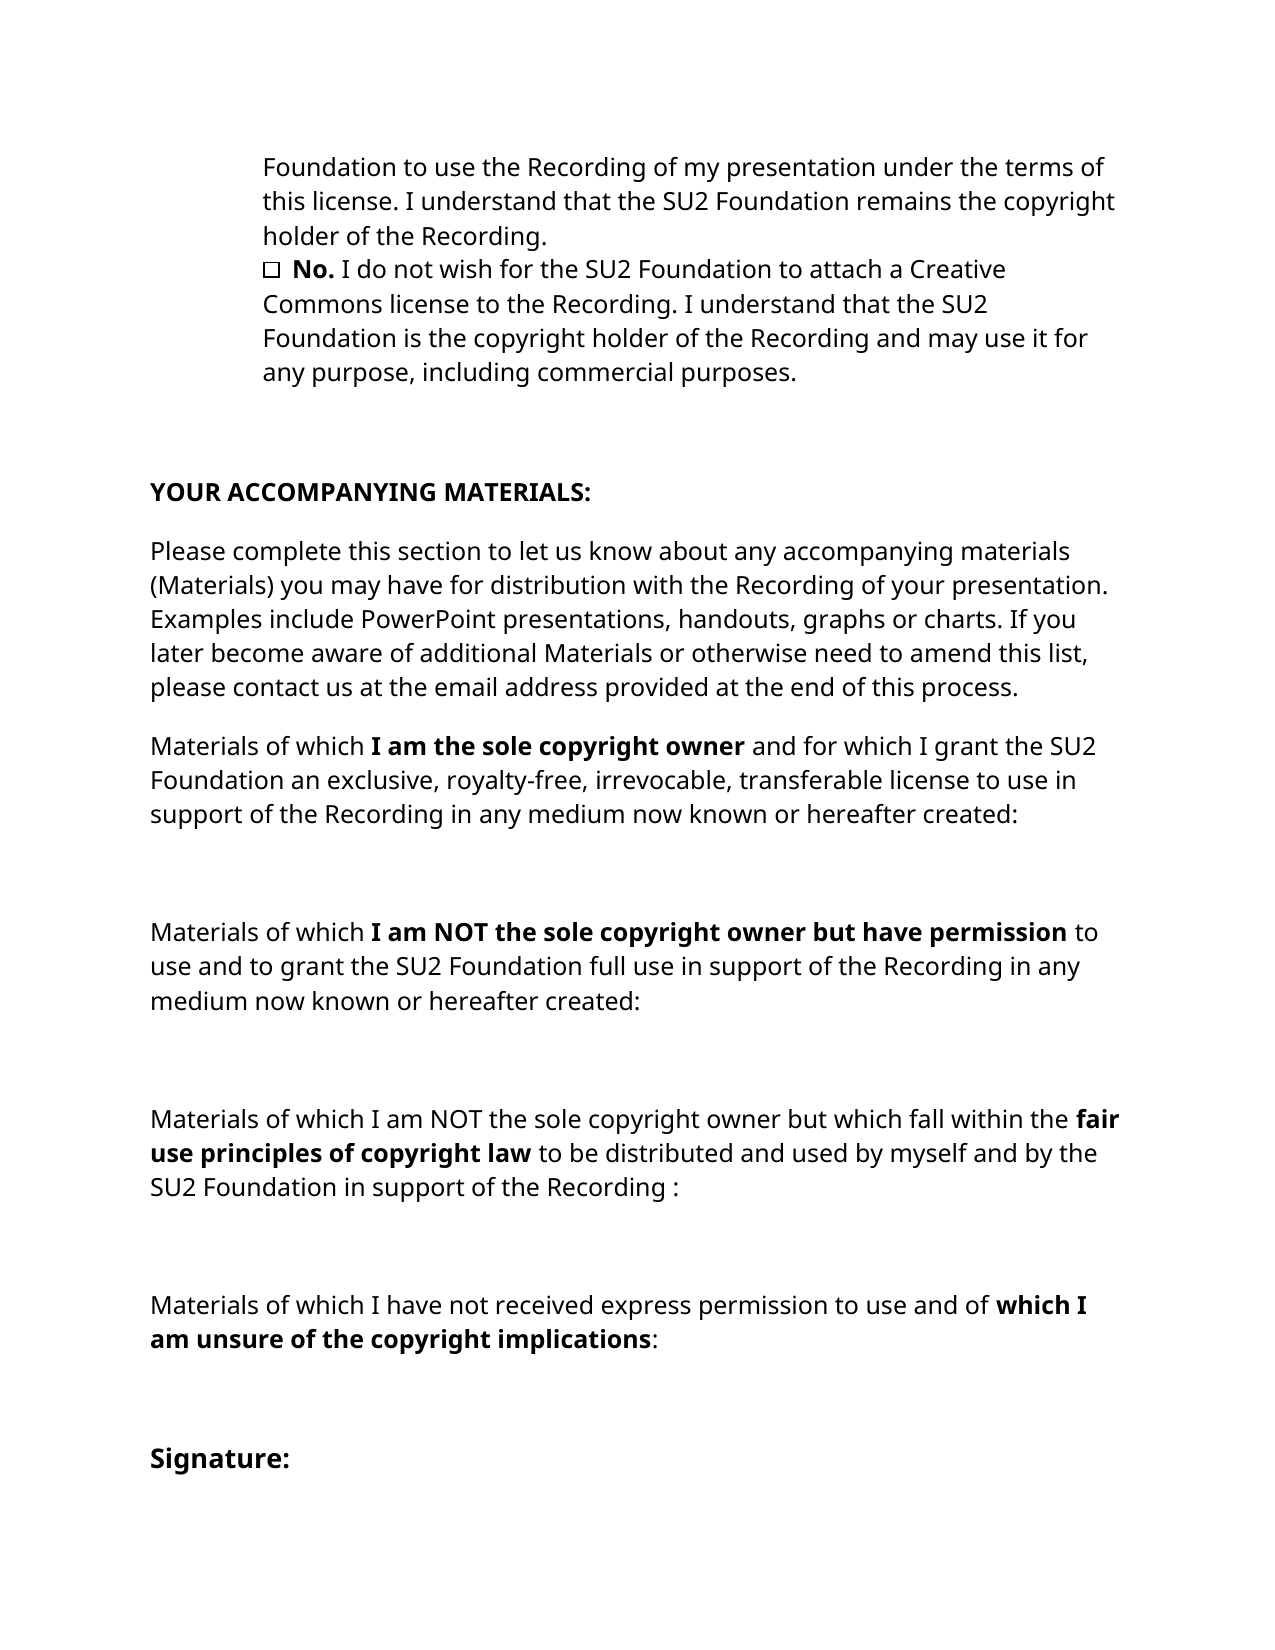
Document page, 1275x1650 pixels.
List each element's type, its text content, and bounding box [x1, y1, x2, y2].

text Materials of which I am NOT the sole copyright owner but which fall within the fair use principles of copyright law to be distributed and used by myself and by the SU2 Foundation in support of the Recording : [150, 1101, 1125, 1203]
text Please complete this section to let us know about any accompanying materials (Materials) you may have for distribution with the Recording of your presentation. Examples include PowerPoint presentations, handouts, graphs or charts. If you later become aware of additional Materials or otherwise need to amend this list, please contact us at the email address provided at the end of this process. [150, 533, 1125, 704]
text Signature: [150, 1440, 1125, 1477]
text YOUR ACCOMPANYING MATERIALS: [150, 474, 1125, 508]
text Foundation to use the Recording of my presentation under the terms of this license. I understand that the SU2 Foundation remains the copyright holder of the Recording. [262, 150, 1125, 252]
text Materials of which I have not received express permission to use and of which I am unsure of the copyright implications: [150, 1287, 1125, 1356]
text Materials of which I am the sole copyright owner and for which I grant the SU2 Foundation an exclusive, royalty-free, irrevocable, transferable license to use in support of the Recording in any medium now known or hereafter created: [150, 729, 1125, 831]
text Materials of which I am NOT the sole copyright owner but have permission to use and to grant the SU2 Foundation full use in support of the Recording in any medium now known or hereafter created: [150, 915, 1125, 1017]
text No. I do not wish for the SU2 Foundation to attach a Creative Commons license to the Recording. I understand that the SU2 Foundation is the copyright holder of the Recording and may use it for any purpose, including commercial purposes. [262, 252, 1125, 388]
